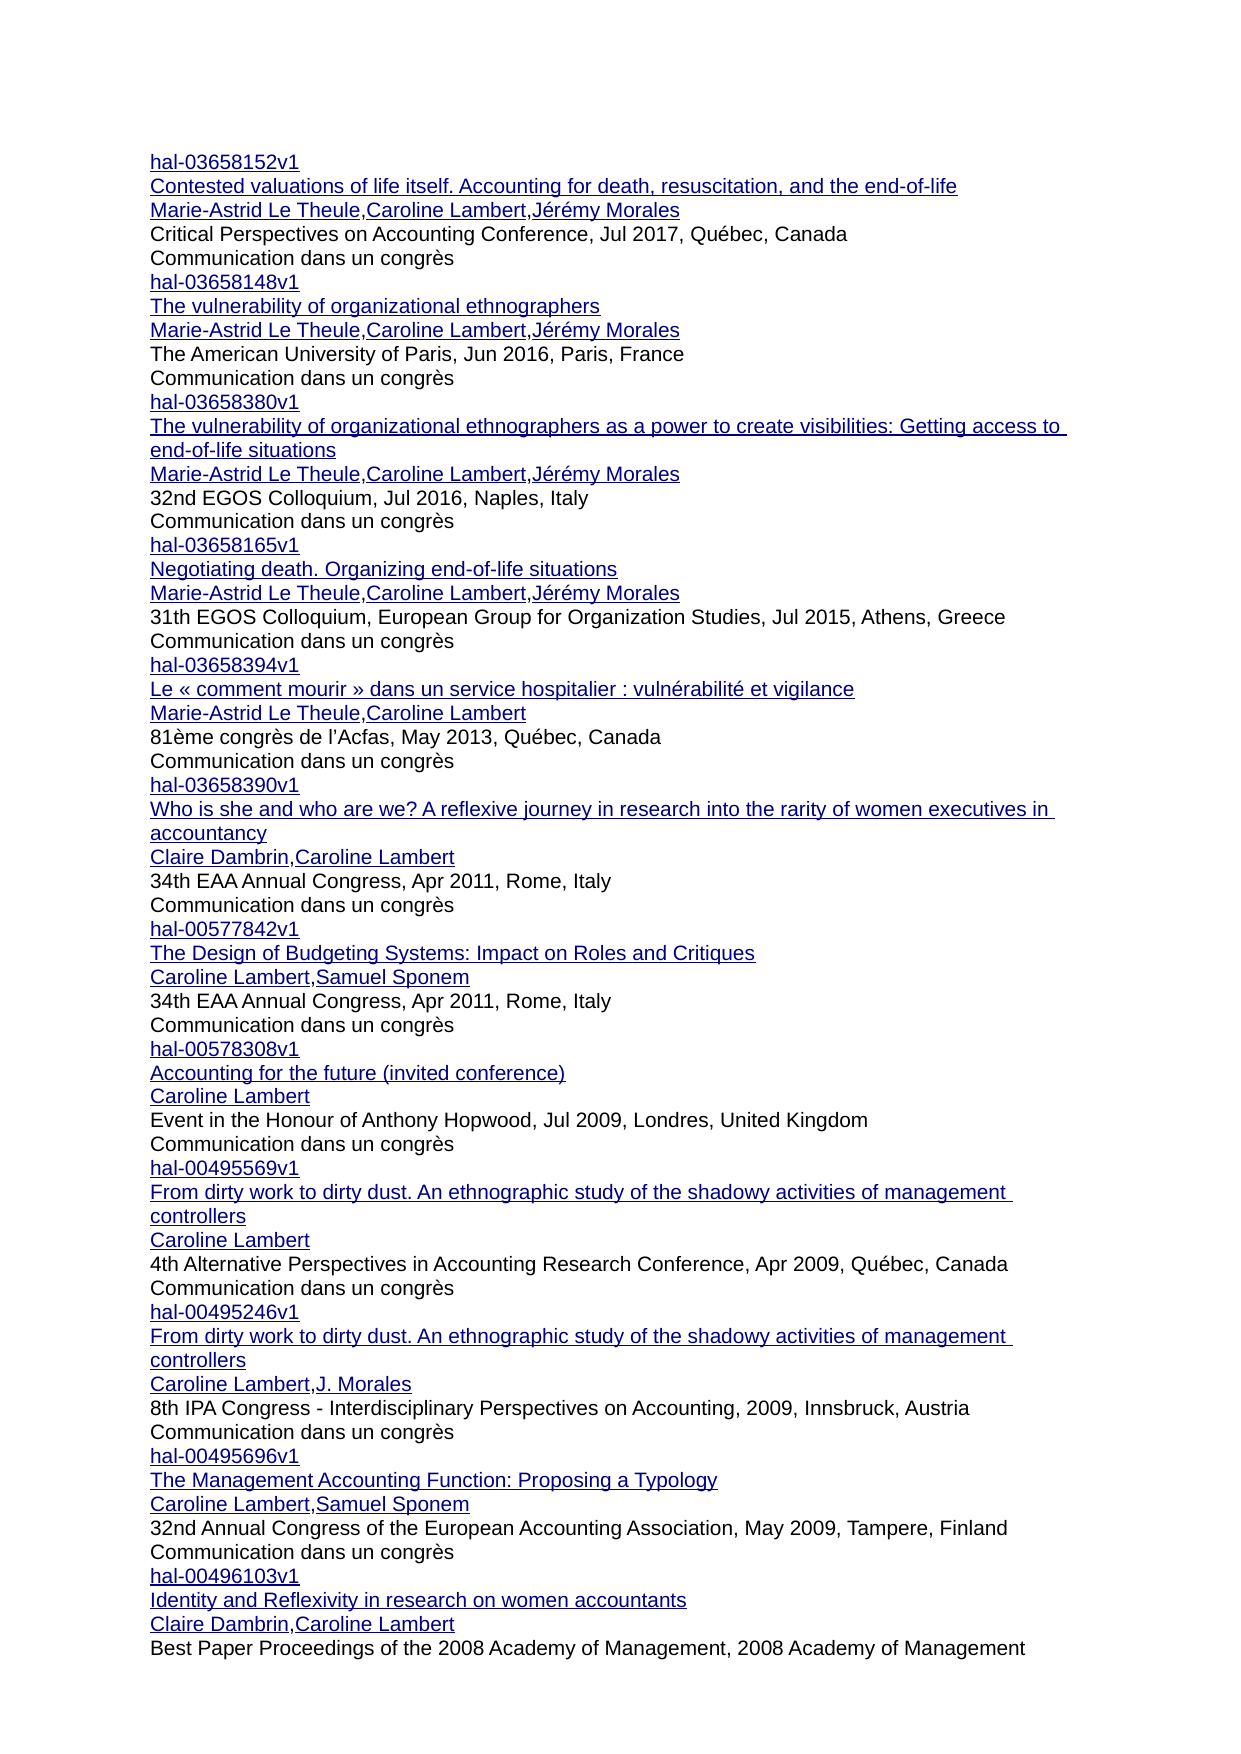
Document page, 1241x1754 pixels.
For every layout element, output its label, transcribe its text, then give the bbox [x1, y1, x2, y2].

table_cell Who is she and who are we? A reflexive journey in research into the rarity of women executives in accountancy Claire Dambrin,Caroline Lambert 34th EAA Annual Congress, Apr 2011, Rome, Italy Communication dans un congrès hal-00577842v1 [150, 797, 1090, 941]
table_cell The Design of Budgeting Systems: Impact on Roles and Critiques Caroline Lambert,Samuel Sponem 34th EAA Annual Congress, Apr 2011, Rome, Italy Communication dans un congrès hal-00578308v1 [150, 941, 1090, 1060]
table_cell Negotiating death. Organizing end-of-life situations Marie-Astrid Le Theule,Caroline Lambert,Jérémy Morales 31th EGOS Colloquium, European Group for Organization Studies, Jul 2015, Athens, Greece Communication dans un congrès hal-03658394v1 [150, 557, 1090, 677]
table_cell Le « comment mourir » dans un service hospitalier : vulnérabilité et vigilance Marie-Astrid Le Theule,Caroline Lambert 81ème congrès de l’Acfas, May 2013, Québec, Canada Communication dans un congrès hal-03658390v1 [150, 677, 1090, 797]
table_cell Accounting for the future (invited conference) Caroline Lambert Event in the Honour of Anthony Hopwood, Jul 2009, Londres, United Kingdom Communication dans un congrès hal-00495569v1 [150, 1060, 1090, 1180]
table_cell From dirty work to dirty dust. An ethnographic study of the shadowy activities of management controllers Caroline Lambert 4th Alternative Perspectives in Accounting Research Conference, Apr 2009, Québec, Canada Communication dans un congrès hal-00495246v1 [150, 1180, 1090, 1324]
table_cell Contested valuations of life itself. Accounting for death, resuscitation, and the end-of-life Marie-Astrid Le Theule,Caroline Lambert,Jérémy Morales Critical Perspectives on Accounting Conference, Jul 2017, Québec, Canada Communication dans un congrès hal-03658148v1 [150, 174, 1090, 294]
table_cell The vulnerability of organizational ethnographers as a power to create visibilities: Getting access to end-of-life situations Marie-Astrid Le Theule,Caroline Lambert,Jérémy Morales 32nd EGOS Colloquium, Jul 2016, Naples, Italy Communication dans un congrès hal-03658165v1 [150, 414, 1090, 557]
table_cell From dirty work to dirty dust. An ethnographic study of the shadowy activities of management controllers Caroline Lambert,J. Morales 8th IPA Congress - Interdisciplinary Perspectives on Accounting, 2009, Innsbruck, Austria Communication dans un congrès hal-00495696v1 [150, 1324, 1090, 1468]
table_cell hal-03658152v1 [150, 150, 1090, 174]
table_cell Identity and Reflexivity in research on women accountants Claire Dambrin,Caroline Lambert Best Paper Proceedings of the 2008 Academy of Management, 2008 Academy of Management [150, 1588, 1090, 1659]
table_cell The Management Accounting Function: Proposing a Typology Caroline Lambert,Samuel Sponem 32nd Annual Congress of the European Accounting Association, May 2009, Tampere, Finland Communication dans un congrès hal-00496103v1 [150, 1468, 1090, 1587]
table_cell The vulnerability of organizational ethnographers Marie-Astrid Le Theule,Caroline Lambert,Jérémy Morales The American University of Paris, Jun 2016, Paris, France Communication dans un congrès hal-03658380v1 [150, 294, 1090, 413]
